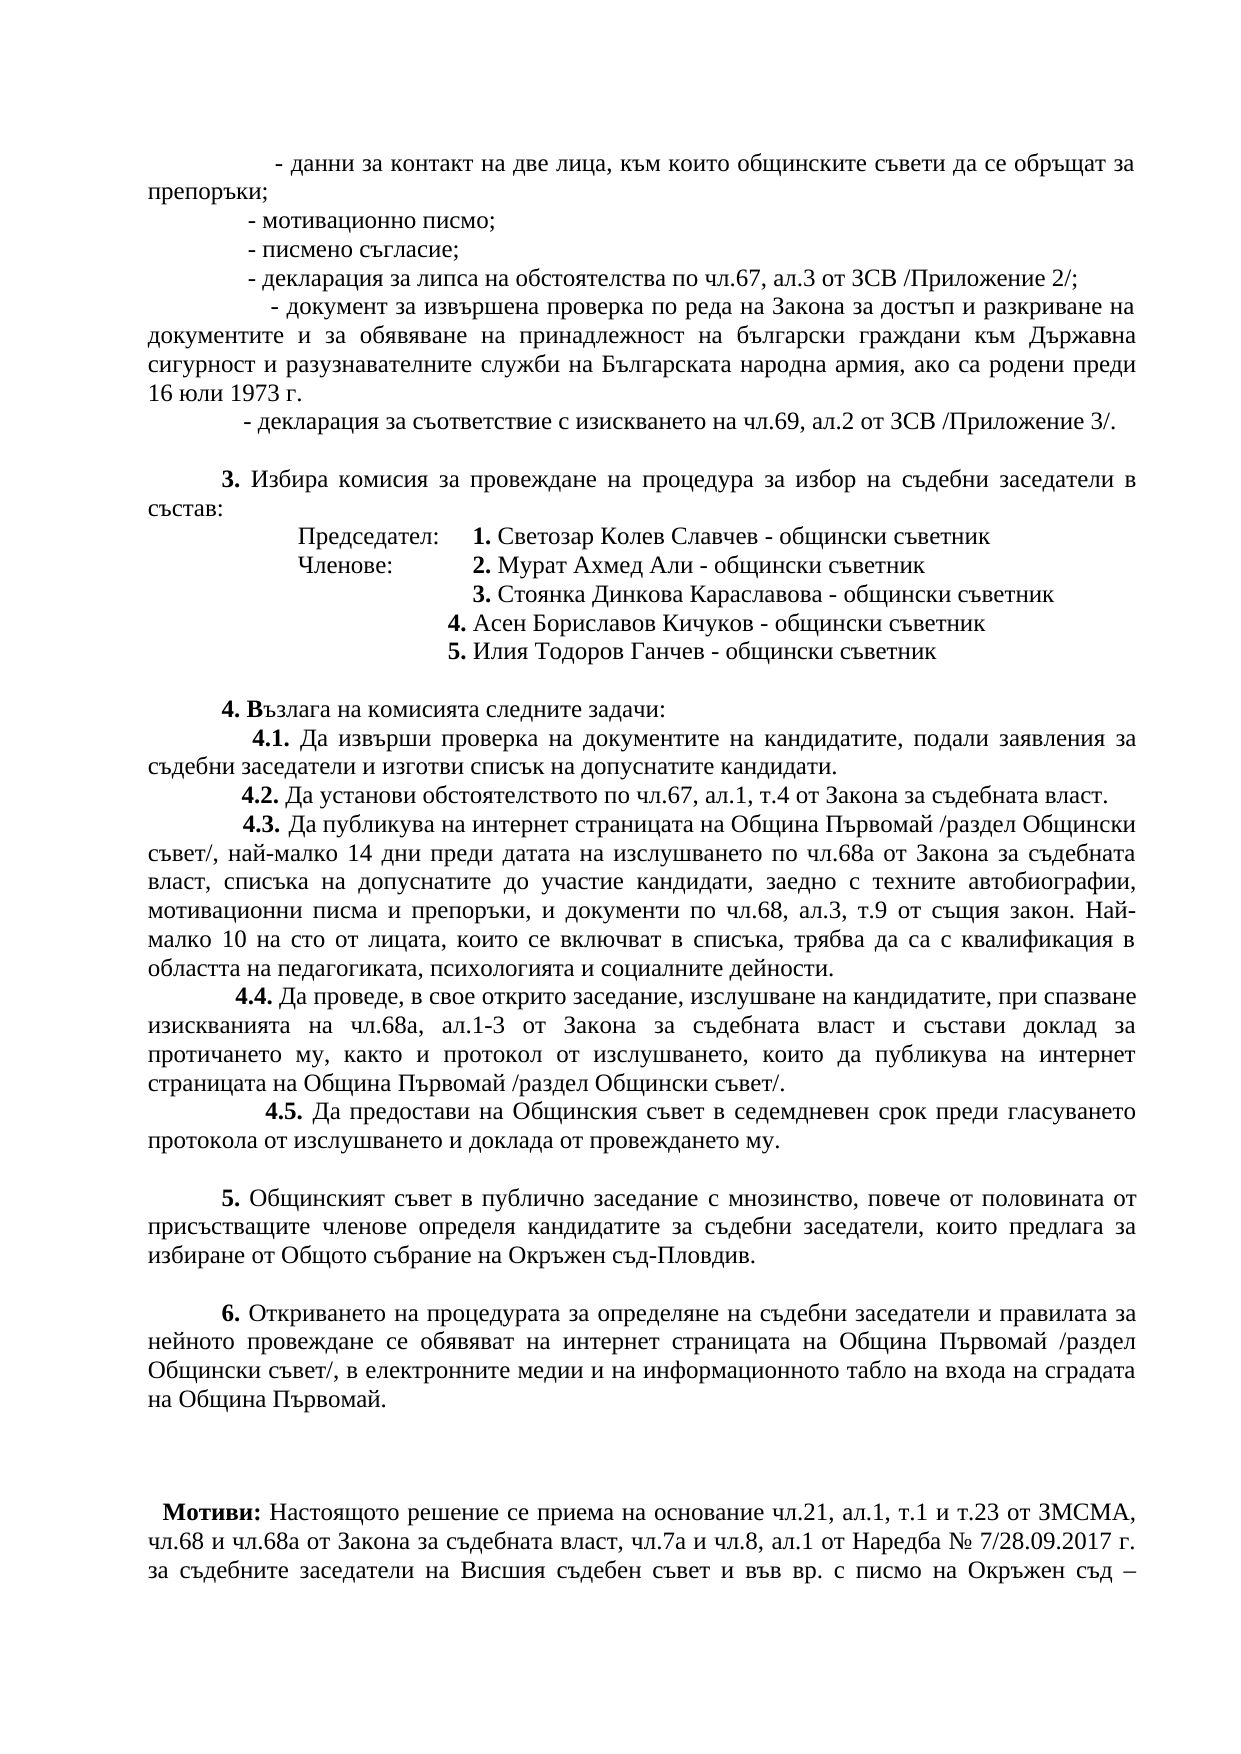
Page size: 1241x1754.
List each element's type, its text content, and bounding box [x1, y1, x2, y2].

text - декларация за липса на обстоятелства по чл.67, ал.3 от ЗСВ /Приложение 2/; [148, 263, 1137, 291]
text Председател: 1. Светозар Колев Славчев - общински съветник [298, 521, 1137, 550]
text 4.5. Да предостави на Общинския съвет в седемдневен срок преди гласуването протокола от изслушването и доклада от провеждането му. [148, 1096, 1137, 1154]
text 5. Илия Тодоров Ганчев - общински съветник [223, 636, 1137, 665]
text - декларация за съответствие с изискването на чл.69, ал.2 от ЗСВ /Приложение 3/. [118, 406, 1137, 435]
text Членове: 2. Мурат Ахмед Али - общински съветник [260, 550, 1137, 579]
text 4.4. Да проведе, в свое открито заседание, изслушване на кандидатите, при спазване изискванията на чл.68а, ал.1-3 от Закона за съдебната власт и състави доклад за протичането му, както и протокол от изслушването, които да публикува на интернет страницата на Община Първомай /раздел Общински съвет/. [148, 981, 1137, 1096]
text - мотивационно писмо; [148, 205, 1137, 234]
text 4. Асен Бориславов Кичуков - общински съветник [223, 608, 1137, 636]
text 4. Възлага на комисията следните задачи: [148, 694, 1137, 723]
text 5. Общинският съвет в публично заседание с мнозинство, повече от половината от присъстващите членове определя кандидатите за съдебни заседатели, които предлага за избиране от Общото събрание на Окръжен съд-Пловдив. [148, 1183, 1137, 1269]
text 3. Стоянка Динкова Караславова - общински съветник [223, 579, 1137, 608]
text 6. Откриването на процедурата за определяне на съдебни заседатели и правилата за нейното провеждане се обявяват на интернет страницата на Община Първомай /раздел Общински съвет/, в електронните медии и на информационното табло на входа на сградата на Община Първомай. [148, 1298, 1137, 1413]
text 4.1. Да извърши проверка на документите на кандидатите, подали заявления за съдебни заседатели и изготви списък на допуснатите кандидати. [148, 723, 1137, 780]
text 4.2. Да установи обстоятелството по чл.67, ал.1, т.4 от Закона за съдебната власт. [148, 780, 1137, 809]
text - данни за контакт на две лица, към които общинските съвети да се обръщат за препоръки; [148, 148, 1137, 205]
text Мотиви: Настоящото решение се приема на основание чл.21, ал.1, т.1 и т.23 от ЗМСМА, чл.68 и чл.68а от Закона за съдебната власт, чл.7а и чл.8, ал.1 от Наредба № 7/28.09.2017 г. за съдебните заседатели на Висшия съдебен съвет и във вр. с писмо на Окръжен съд – [148, 1497, 1137, 1583]
text 3. Избира комисия за провеждане на процедура за избор на съдебни заседатели в състав: [148, 464, 1137, 521]
text - писмено съгласие; [148, 234, 1137, 263]
text 4.3. Да публикува на интернет страницата на Община Първомай /раздел Общински съвет/, най-малко 14 дни преди датата на изслушването по чл.68а от Закона за съдебната власт, списъка на допуснатите до участие кандидати, заедно с техните автобиографии, мотивационни писма и препоръки, и документи по чл.68, ал.3, т.9 от същия закон. Най-малко 10 на сто от лицата, които се включват в списъка, трябва да са с квалификация в областта на педагогиката, психологията и социалните дейности. [148, 809, 1137, 981]
text - документ за извършена проверка по реда на Закона за достъп и разкриване на документите и за обявяване на принадлежност на български граждани към Държавна сигурност и разузнавателните служби на Българската народна армия, ако са родени преди 16 юли 1973 г. [148, 291, 1137, 406]
